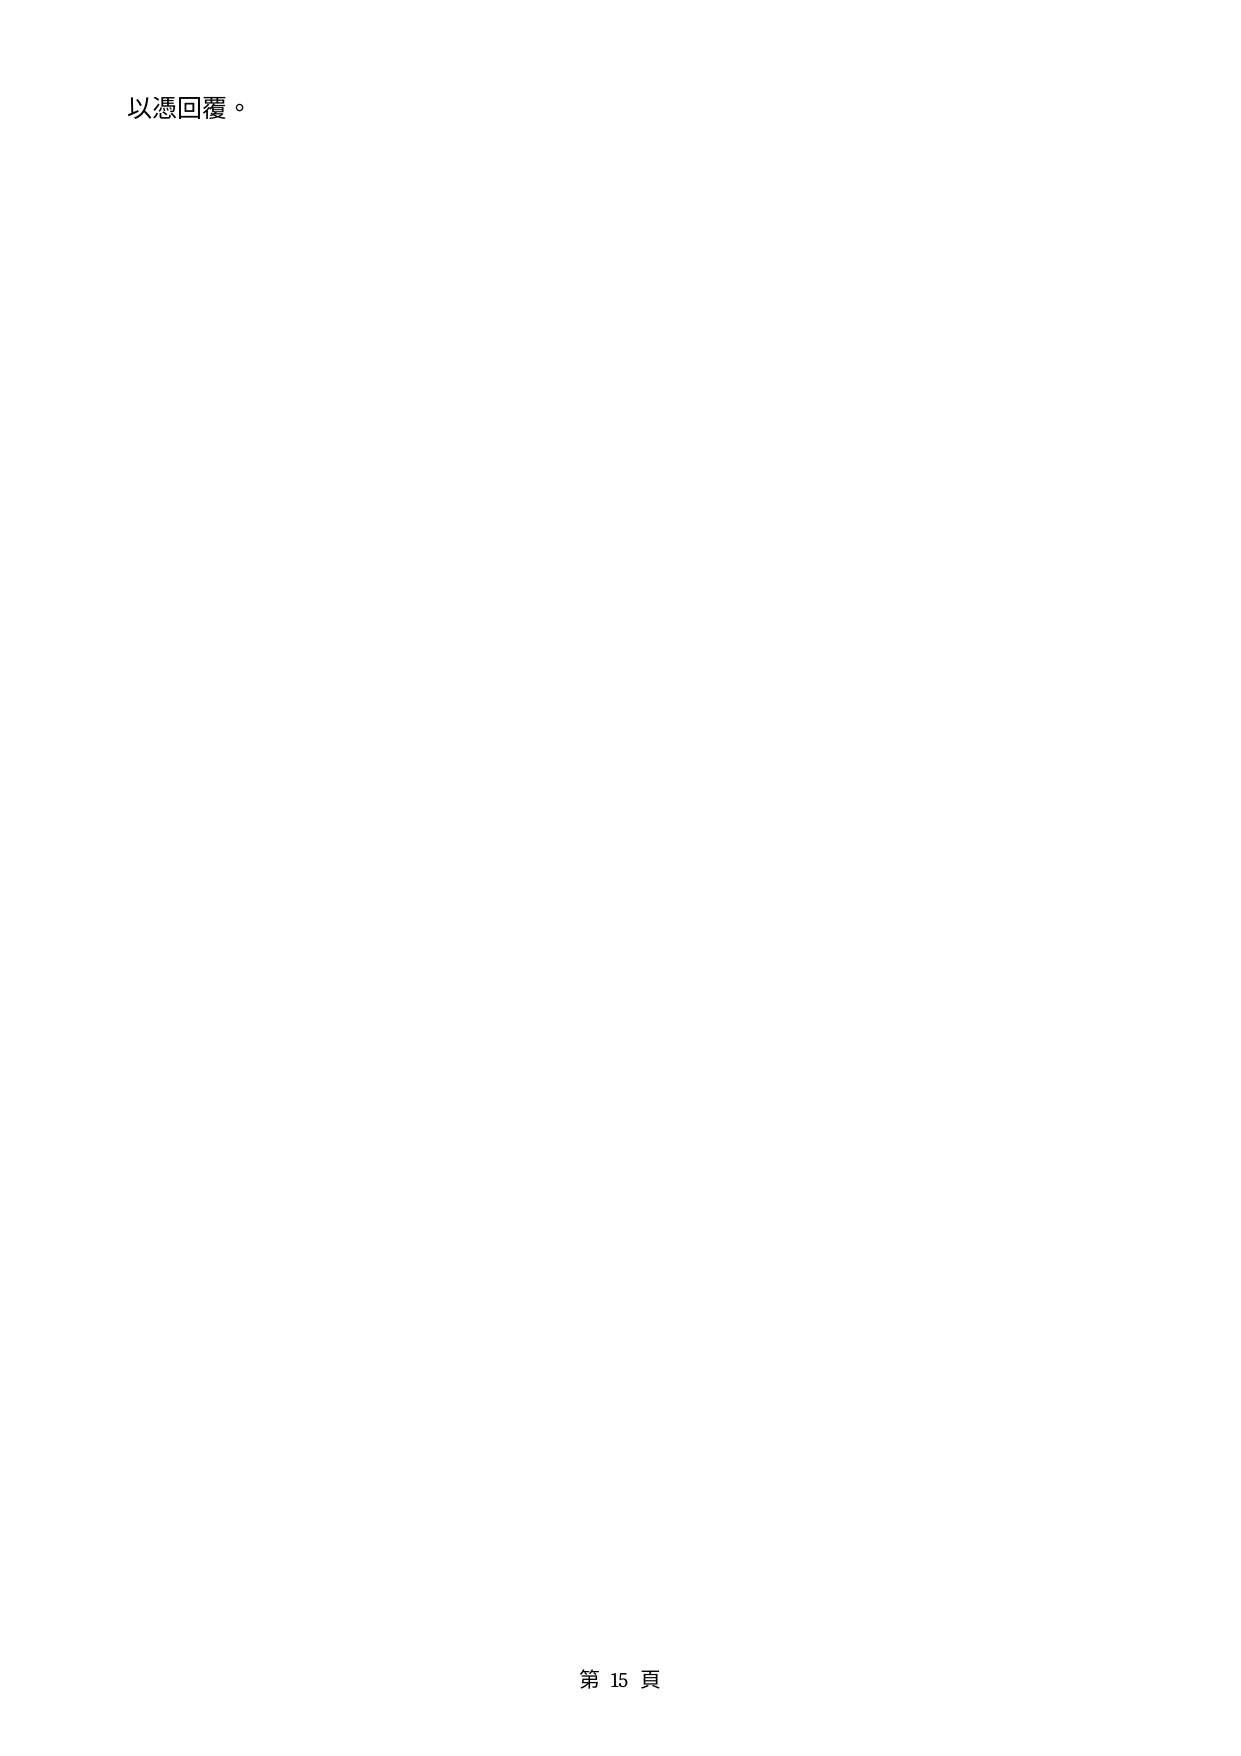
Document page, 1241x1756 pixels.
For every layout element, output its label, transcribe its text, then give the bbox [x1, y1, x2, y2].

text 五、 申請表正反面各項資料請逐項填寫清楚，背面並請貼足回郵，書明收件人及地址，以憑回覆。 [77, 89, 1141, 125]
